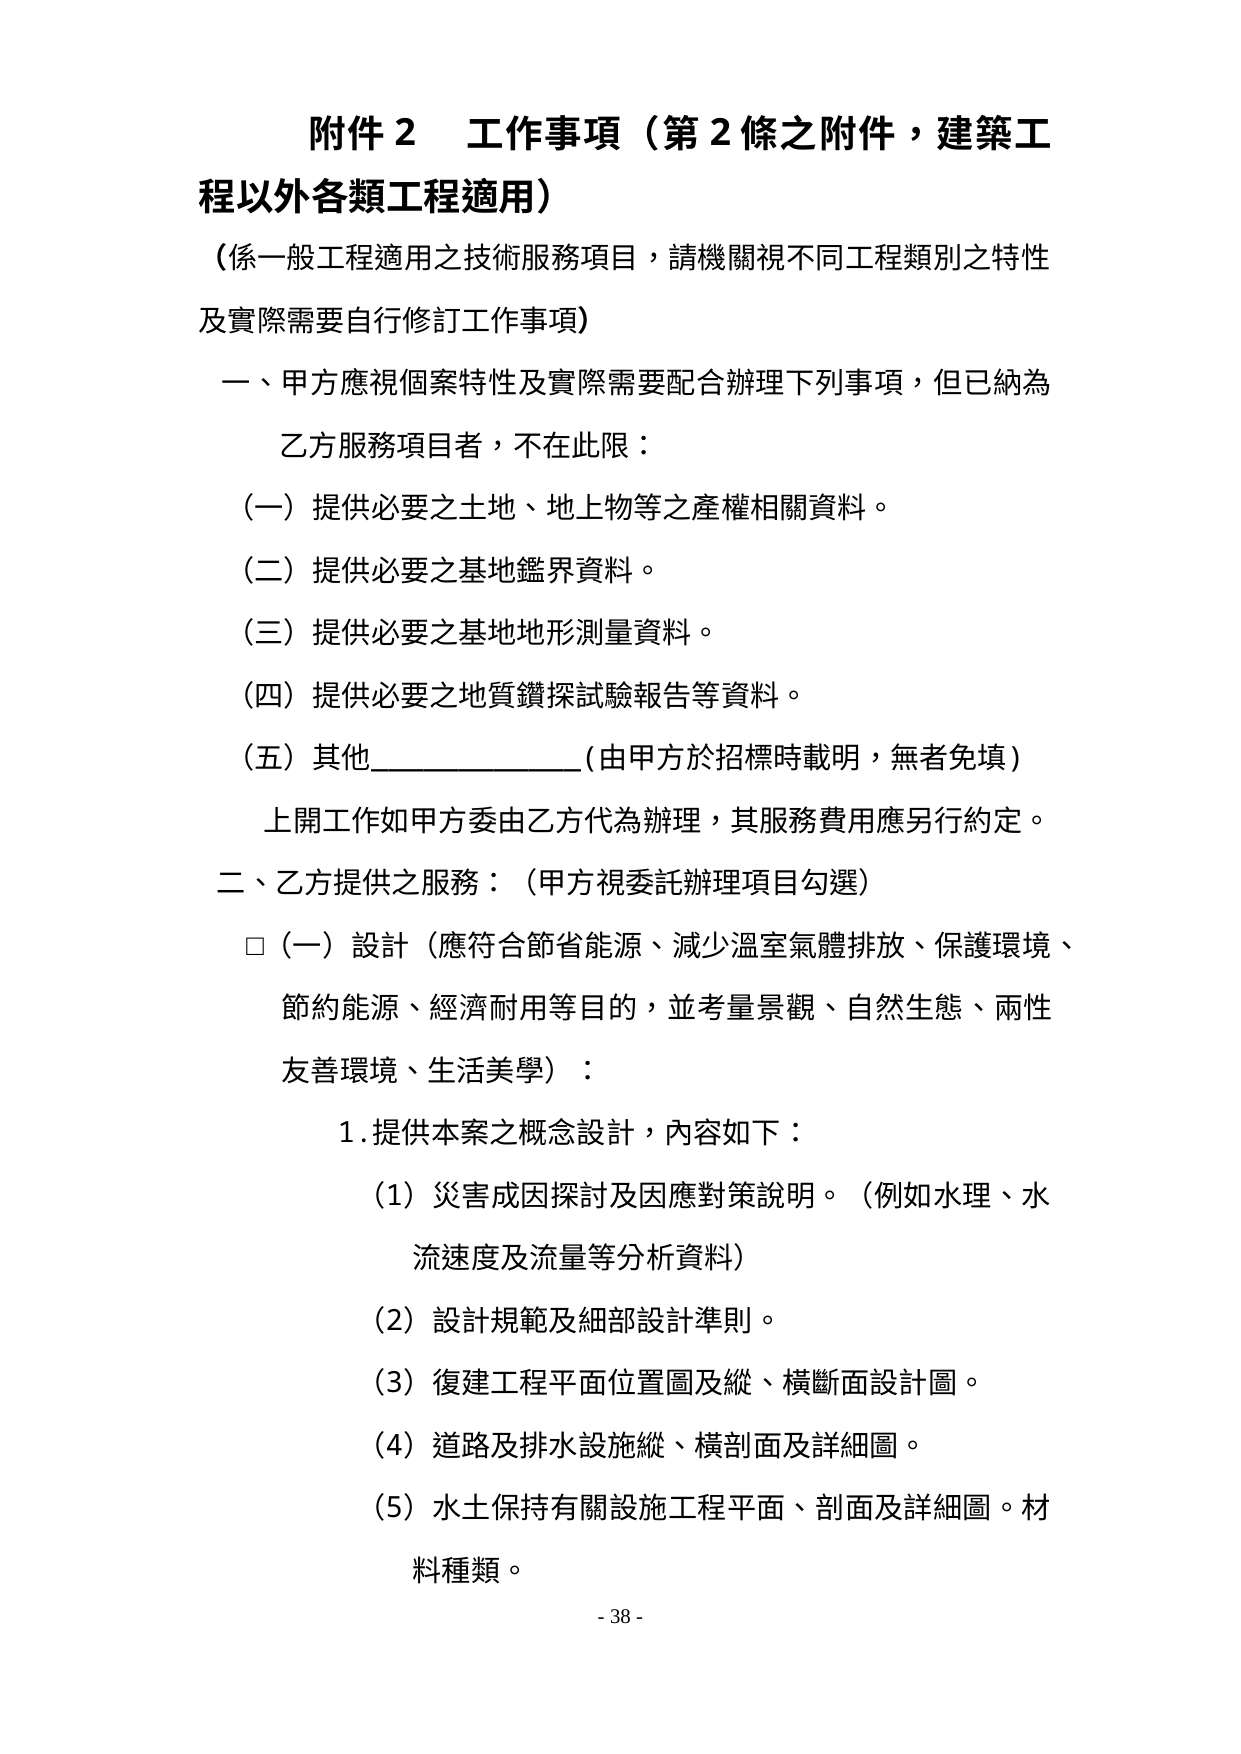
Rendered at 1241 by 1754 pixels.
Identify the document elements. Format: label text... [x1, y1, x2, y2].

list 災害成因探討及因應對策說明。（例如水理、水流速度及流量等分析資料） [356, 1152, 1053, 1277]
list 提供必要之地質鑽探試驗報告等資料。 [225, 652, 1053, 714]
text 上開工作如甲方委由乙方代為辦理，其服務費用應另行約定。 [234, 777, 1053, 839]
list 提供必要之基地地形測量資料。 [225, 589, 1053, 652]
list 其他____________(由甲方於招標時載明，無者免填) [225, 714, 1053, 777]
list 水土保持有關設施工程平面、剖面及詳細圖。材料種類。 [356, 1464, 1053, 1589]
list 復建工程平面位置圖及縱、橫斷面設計圖。 [356, 1339, 1053, 1402]
list 設計規範及細部設計準則。 [356, 1277, 1053, 1339]
list 提供必要之土地、地上物等之產權相關資料。 [225, 464, 1053, 527]
text 二、乙方提供之服務：（甲方視委託辦理項目勾選） [187, 839, 1053, 902]
list 提供必要之基地鑑界資料。 [225, 527, 1053, 589]
text □（一）設計（應符合節省能源、減少溫室氣體排放、保護環境、節約能源、經濟耐用等目的，並考量景觀、自然生態、兩性友善環境、生活美學）： [246, 902, 1053, 1089]
text （係一般工程適用之技術服務項目，請機關視不同工程類別之特性及實際需要自行修訂工作事項） [198, 214, 1053, 339]
text 附件2 工作事項（第2條之附件，建築工程以外各類工程適用） [198, 89, 1053, 214]
text 一、甲方應視個案特性及實際需要配合辦理下列事項，但已納為乙方服務項目者，不在此限： [221, 339, 1053, 464]
list 道路及排水設施縱、橫剖面及詳細圖。 [356, 1402, 1053, 1464]
text 1.提供本案之概念設計，內容如下： [241, 1089, 1053, 1152]
